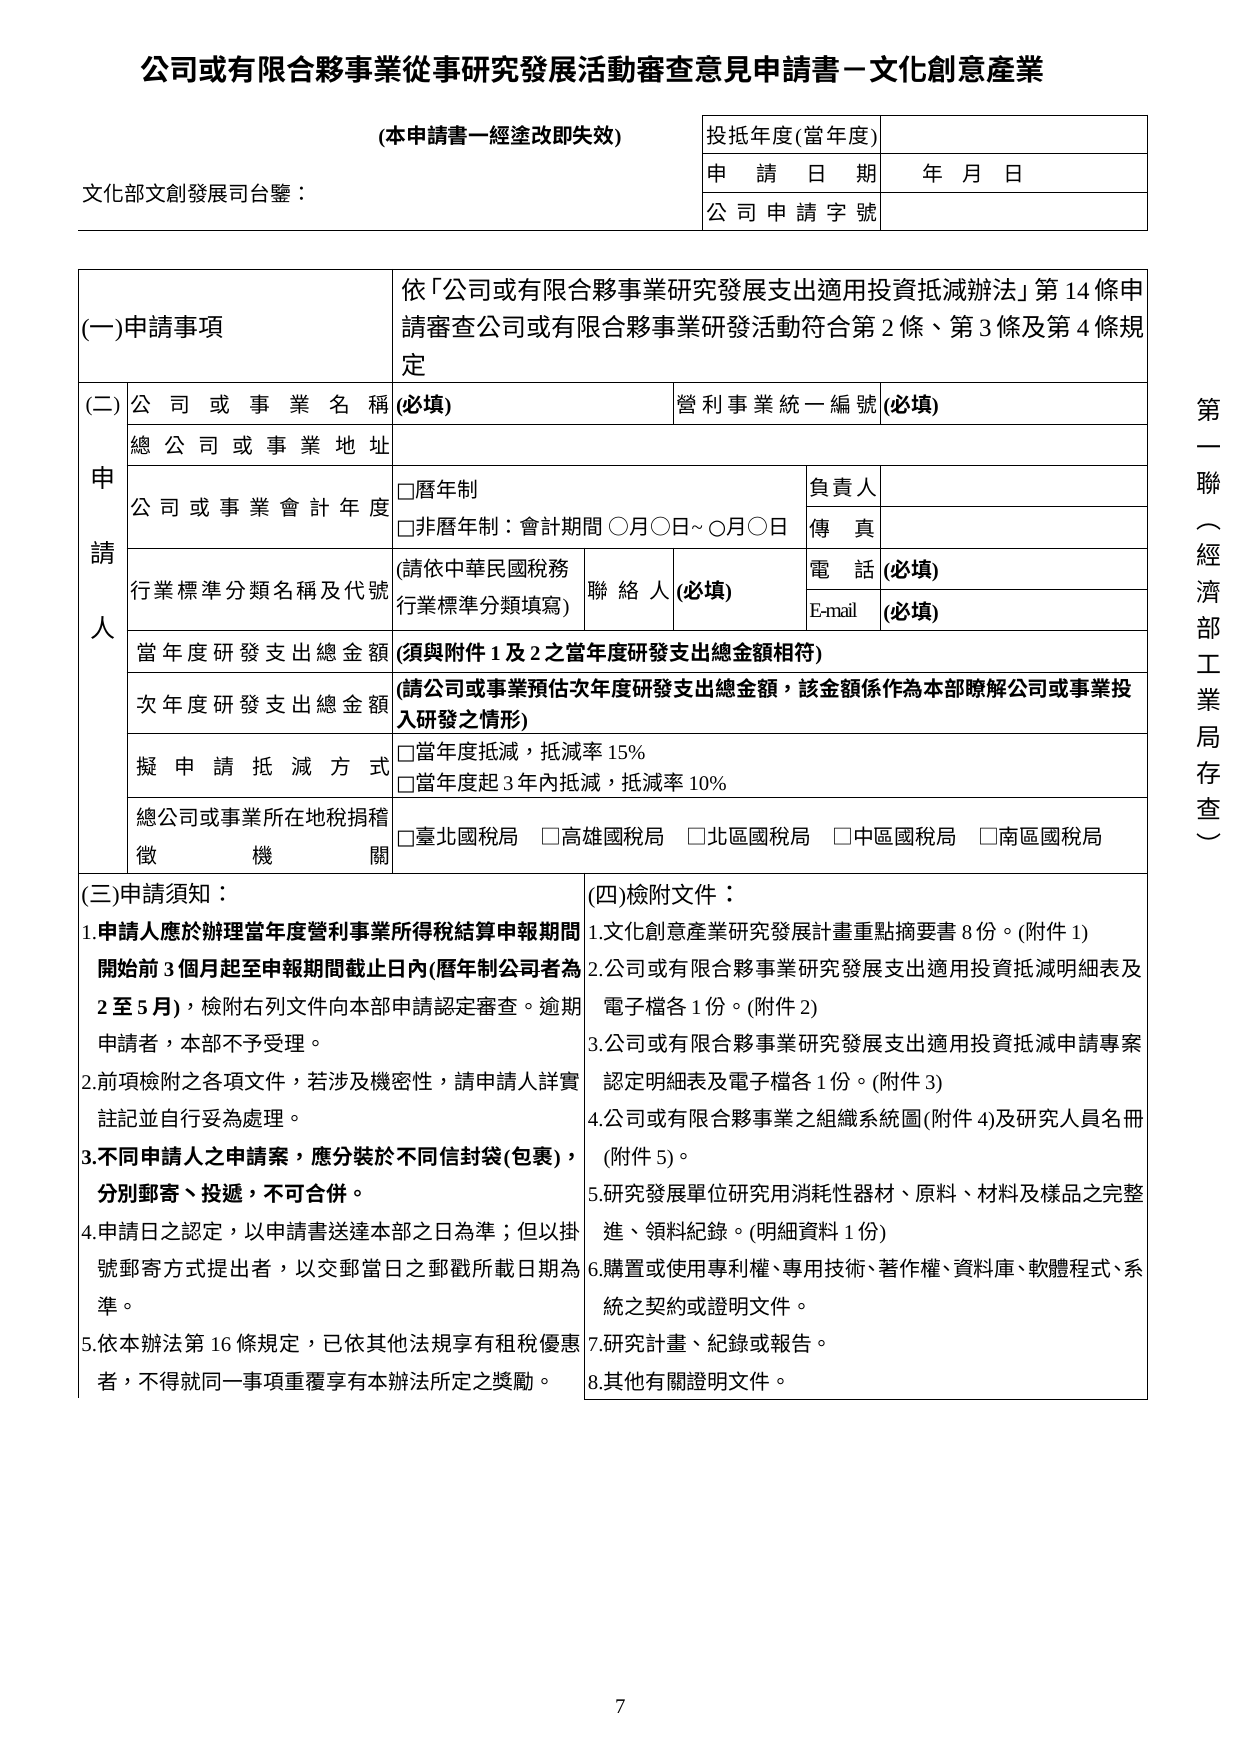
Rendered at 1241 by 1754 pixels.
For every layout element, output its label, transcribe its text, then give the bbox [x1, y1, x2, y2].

table_cell (一)申請事項 [79, 270, 392, 382]
table_cell [37, 733, 78, 797]
table_cell [37, 424, 78, 465]
table_cell □臺北國稅局 □高雄國稅局 □北區國稅局 □中區國稅局 □南區國稅局 [393, 798, 1147, 873]
table_cell [37, 465, 78, 506]
table_cell [37, 630, 78, 672]
table_header (本申請書一經塗改即失效) [78, 115, 702, 153]
table_cell (必填) [881, 383, 1147, 423]
table_header [881, 116, 1147, 153]
table_cell (必填) [674, 549, 806, 630]
table_cell [881, 193, 1147, 230]
table_cell 負責人 [807, 466, 880, 506]
table_cell 擬申請抵減方式 [128, 734, 392, 797]
table_cell 公司或事業會計年度 [128, 466, 392, 548]
table_cell 年 月 日 [881, 154, 1147, 192]
table_cell (四)檢附文件： 1.文化創意產業研究發展計畫重點摘要書8份。(附件1) 2.公司或有限合夥事業研究發展支出適用投資抵減明細表及電子檔各1份。(附件2) 3.公司或有限合夥事業研究發展支出適用投資抵減申請專案認定明細表及電子檔各1份。(附件3) 4.公司或有限合夥事業之組織系統圖(附件4)及研究人員名冊(附件5)。 5.研究發展單位研究用消耗性器材、原料、材料及樣品之完整進、領料紀錄。(明細資料1份) 6.購置或使用專利權、專用技術、著作權、資料庫、軟體程式、系統之契約或證明文件。 7.研究計畫、紀錄或報告。 8.其他有關證明文件。 [585, 874, 1147, 1399]
table_cell 營利事業統一編號 [674, 383, 880, 423]
table_cell [37, 548, 78, 589]
table_cell 依「公司或有限合夥事業研究發展支出適用投資抵減辦法」第14條申請審查公司或有限合夥事業研發活動符合第2條、第3條及第4條規定 [393, 270, 1147, 382]
table_cell 次年度研發支出總金額 [128, 673, 392, 733]
table_cell (請公司或事業預估次年度研發支出總金額，該金額係作為本部瞭解公司或事業投入研發之情形) [393, 673, 1147, 733]
table_cell [37, 506, 78, 548]
table_cell (請依中華民國稅務行業標準分類填寫) [393, 549, 584, 630]
table_cell [37, 382, 78, 423]
table_cell (須與附件1及2之當年度研發支出總金額相符) [393, 631, 1147, 672]
table_cell 聯絡人 [585, 549, 673, 630]
table_cell 文化部文創發展司台鑒： [78, 154, 702, 230]
table_cell 行業標準分類名稱及代號 [128, 549, 392, 630]
table_cell 公司申請字號 [703, 193, 880, 230]
table_cell [37, 873, 78, 1399]
table_cell □當年度抵減，抵減率15% □當年度起3年內抵減，抵減率10% [393, 734, 1147, 797]
table_header 公司或有限合夥事業從事研究發展活動審查意見申請書－文化創意產業 [37, 30, 1147, 269]
table_cell E-mail [807, 590, 880, 630]
table_cell (必填) [393, 383, 673, 423]
table_cell [881, 507, 1147, 548]
table_header 投抵年度(當年度) [703, 116, 880, 153]
table_cell [393, 425, 1147, 465]
table_cell [881, 466, 1147, 506]
table_cell 當年度研發支出總金額 [128, 631, 392, 672]
table_cell 公司或事業名稱 [128, 383, 392, 423]
table_cell 申請日期 [703, 154, 880, 192]
table_cell (三)申請須知： 1.申請人應於辦理當年度營利事業所得稅結算申報期間開始前3個月起至申報期間截止日內(曆年制公司者為2至5月)，檢附右列文件向本部申請認定審查。逾期申請者，本部不予受理。 2.前項檢附之各項文件，若涉及機密性，請申請人詳實註記並自行妥為處理。 3.不同申請人之申請案，應分裝於不同信封袋(包裹)，分別郵寄丶投遞，不可合併。 4.申請日之認定，以申請書送達本部之日為準；但以掛號郵寄方式提出者，以交郵當日之郵戳所載日期為準。 5.依本辦法第16條規定，已依其他法規享有租稅優惠者，不得就同一事項重覆享有本辦法所定之獎勵。 [78, 874, 584, 1399]
table_cell 總公司或事業所在地稅捐稽徵機關 [128, 798, 392, 873]
table_cell 總公司或事業地址 [128, 425, 392, 465]
table_cell [37, 797, 78, 873]
table_cell □曆年制 □非曆年制：會計期間 ○月○日~ ○月○日 [393, 466, 806, 548]
table_cell [37, 269, 78, 382]
table_cell (必填) [881, 590, 1147, 630]
table_cell [37, 672, 78, 733]
table_cell (二) 申 請 人 [79, 383, 127, 873]
table_cell 傳真 [807, 507, 880, 548]
table_cell 電話 [807, 549, 880, 589]
table_cell [37, 589, 78, 630]
table_cell (必填) [881, 549, 1147, 589]
